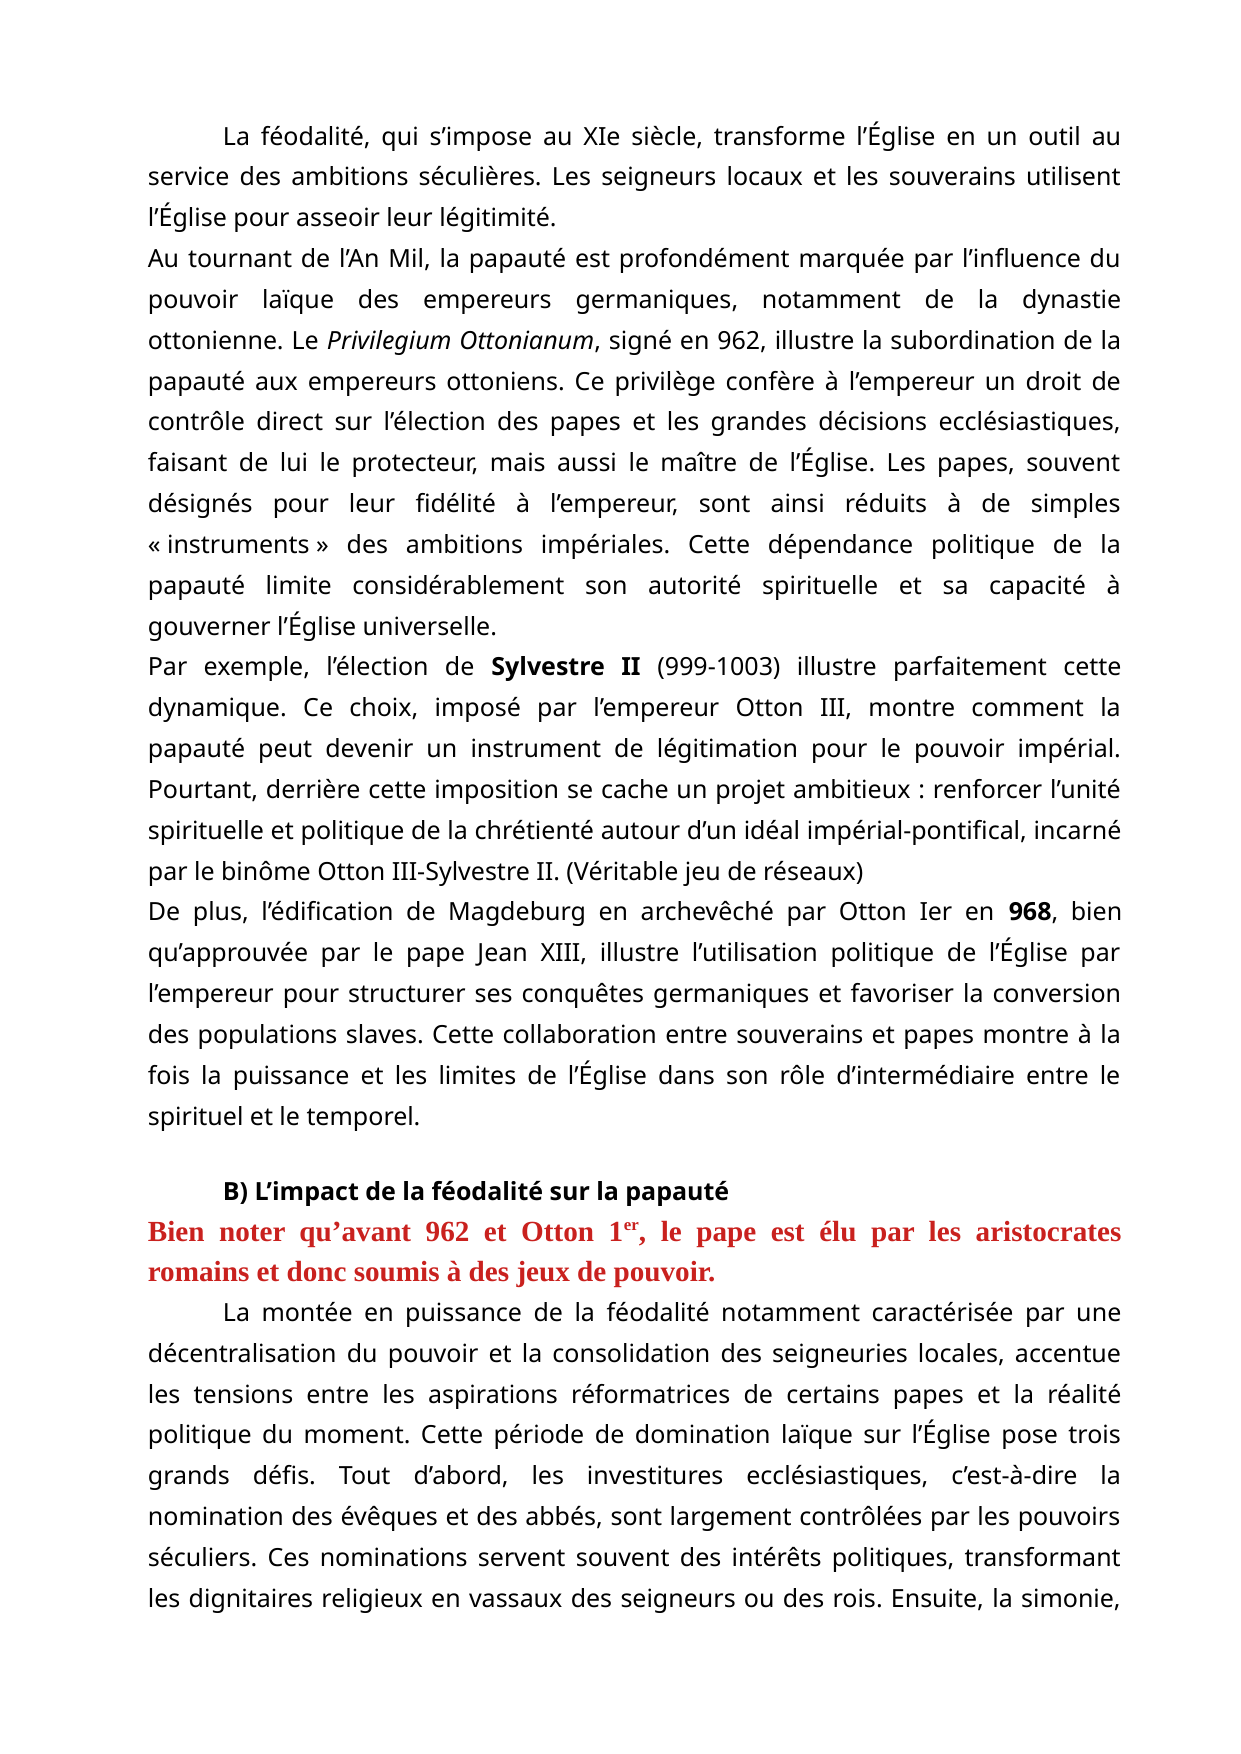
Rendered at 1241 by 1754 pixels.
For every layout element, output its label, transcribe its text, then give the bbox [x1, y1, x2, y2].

text Au tournant de l’An Mil, la papauté est profondément marquée par l’influence du pouvoir laïque des empereurs germaniques, notamment de la dynastie ottonienne. Le Privilegium Ottonianum, signé en 962, illustre la subordination de la papauté aux empereurs ottoniens. Ce privilège confère à l’empereur un droit de contrôle direct sur l’élection des papes et les grandes décisions ecclésiastiques, faisant de lui le protecteur, mais aussi le maître de l’Église. Les papes, souvent désignés pour leur fidélité à l’empereur, sont ainsi réduits à de simples « instruments » des ambitions impériales. Cette dépendance politique de la papauté limite considérablement son autorité spirituelle et sa capacité à gouverner l’Église universelle. [148, 241, 1122, 642]
text Par exemple, l’élection de Sylvestre II (999-1003) illustre parfaitement cette dynamique. Ce choix, imposé par l’empereur Otton III, montre comment la papauté peut devenir un instrument de légitimation pour le pouvoir impérial. Pourtant, derrière cette imposition se cache un projet ambitieux : renforcer l’unité spirituelle et politique de la chrétienté autour d’un idéal impérial-pontifical, incarné par le binôme Otton III-Sylvestre II. (Véritable jeu de réseaux) [148, 649, 1122, 887]
text La montée en puissance de la féodalité notamment caractérisée par une décentralisation du pouvoir et la consolidation des seigneuries locales, accentue les tensions entre les aspirations réformatrices de certains papes et la réalité politique du moment. Cette période de domination laïque sur l’Église pose trois grands défis. Tout d’abord, les investitures ecclésiastiques, c’est-à-dire la nomination des évêques et des abbés, sont largement contrôlées par les pouvoirs séculiers. Ces nominations servent souvent des intérêts politiques, transformant les dignitaires religieux en vassaux des seigneurs ou des rois. Ensuite, la simonie, [148, 1295, 1122, 1614]
text De plus, l’édification de Magdeburg en archevêché par Otton Ier en 968, bien qu’approuvée par le pape Jean XIII, illustre l’utilisation politique de l’Église par l’empereur pour structurer ses conquêtes germaniques et favoriser la conversion des populations slaves. Cette collaboration entre souverains et papes montre à la fois la puissance et les limites de l’Église dans son rôle d’intermédiaire entre le spirituel et le temporel. [148, 894, 1122, 1132]
text La féodalité, qui s’impose au XIe siècle, transforme l’Église en un outil au service des ambitions séculières. Les seigneurs locaux et les souverains utilisent l’Église pour asseoir leur légitimité. [148, 118, 1122, 234]
text B) L’impact de la féodalité sur la papauté [148, 1173, 1122, 1207]
text Bien noter qu’avant 962 et Otton 1er, le pape est élu par les aristocrates romains et donc soumis à des jeux de pouvoir. [148, 1214, 1122, 1288]
